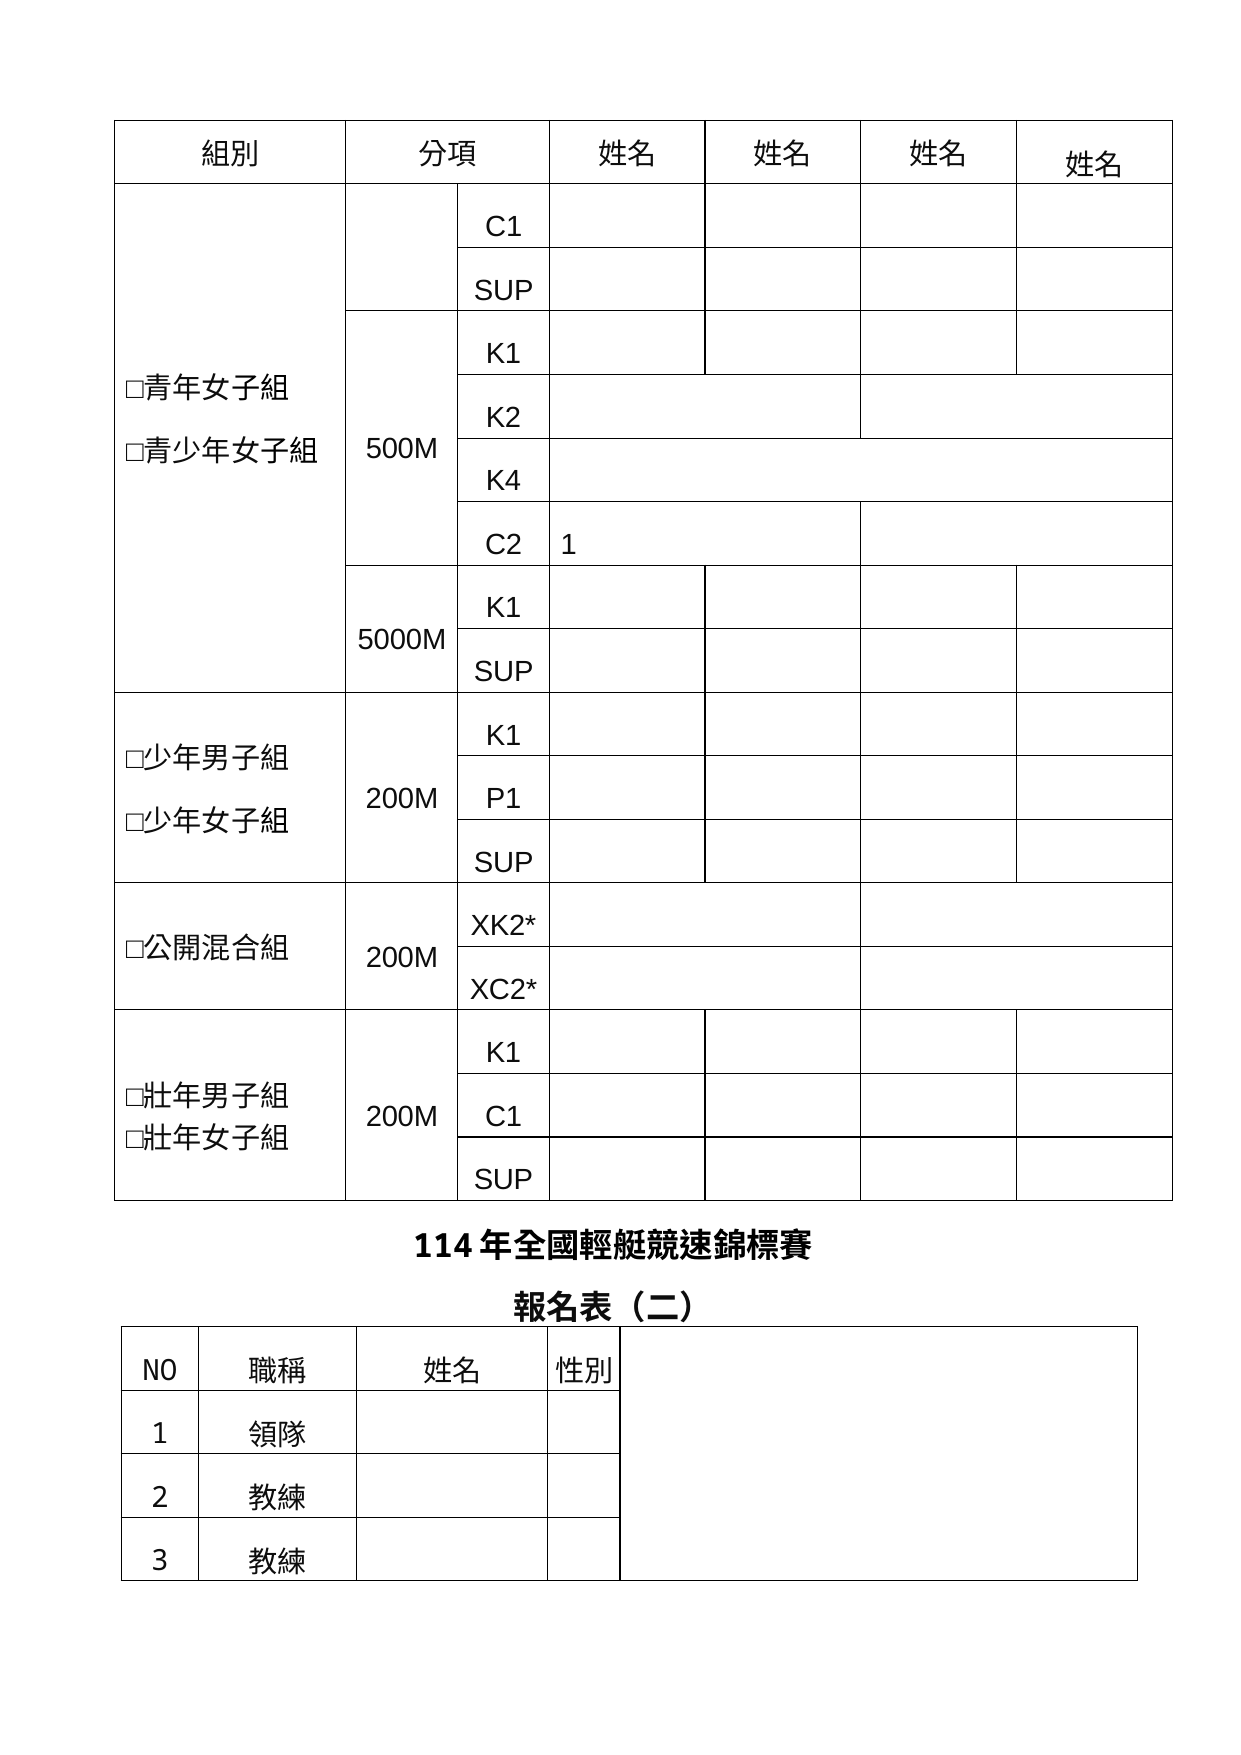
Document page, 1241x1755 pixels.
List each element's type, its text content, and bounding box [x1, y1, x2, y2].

table_cell [550, 1138, 704, 1200]
table_cell [861, 248, 1016, 310]
table_cell 200M [346, 1010, 457, 1200]
table_cell K1 [458, 311, 549, 374]
table_cell [861, 947, 1172, 1009]
table_cell [550, 820, 704, 882]
table_header 姓名 [706, 121, 860, 183]
table_header 姓名 [357, 1327, 547, 1389]
table_cell XC2* [458, 947, 549, 1009]
table_cell [550, 184, 704, 247]
table_cell XK2* [458, 883, 549, 946]
table_cell [706, 1074, 860, 1136]
table_cell [1017, 566, 1172, 628]
table_header 姓名 [550, 121, 704, 183]
table_cell [706, 1138, 860, 1200]
table_cell [550, 756, 704, 819]
table_cell [706, 311, 860, 374]
table_cell [706, 184, 860, 247]
table_header 姓名 [1017, 121, 1172, 183]
table_cell [357, 1391, 547, 1453]
table_cell □少年男子組 □少年女子組 [115, 693, 345, 882]
table_cell [1017, 184, 1172, 247]
table_cell 2 [122, 1454, 198, 1517]
table_cell □壯年男子組 □壯年女子組 [115, 1010, 345, 1200]
table_cell [548, 1391, 619, 1453]
table_cell [706, 693, 860, 755]
table_cell [706, 820, 860, 882]
table_cell [550, 566, 704, 628]
table_cell K1 [458, 1010, 549, 1073]
table_header 職稱 [199, 1327, 356, 1389]
text 報名表（二） [103, 1263, 1122, 1326]
table_cell 領隊 [199, 1391, 356, 1453]
table_cell [1017, 248, 1172, 310]
table_cell [706, 248, 860, 310]
table_header [621, 1327, 1137, 1580]
table_header 組別 [115, 121, 345, 183]
table_cell [706, 756, 860, 819]
table_cell K2 [458, 375, 549, 437]
table_cell [861, 820, 1016, 882]
table_cell 500M [346, 311, 457, 564]
table_cell [550, 1010, 704, 1073]
table_cell K1 [458, 693, 549, 755]
table_cell P1 [458, 756, 549, 819]
table_cell [861, 311, 1016, 374]
table_cell [357, 1518, 547, 1580]
table_cell [1017, 629, 1172, 692]
table_cell [861, 756, 1016, 819]
table_cell SUP [458, 1138, 549, 1200]
table_cell 3 [122, 1518, 198, 1580]
table_cell 1 [550, 502, 860, 564]
table_cell [550, 1074, 704, 1136]
table_header NO [122, 1327, 198, 1389]
table_cell 5000M [346, 566, 457, 692]
table_cell 教練 [199, 1454, 356, 1517]
table_cell [357, 1454, 547, 1517]
table_cell [1017, 693, 1172, 755]
table_cell C1 [458, 184, 549, 247]
table_cell [550, 439, 1172, 501]
table_header 性別 [548, 1327, 619, 1389]
table_cell [550, 311, 704, 374]
text 114年全國輕艇競速錦標賽 [103, 1201, 1122, 1263]
table_cell [861, 184, 1016, 247]
table_cell [706, 566, 860, 628]
table_cell [1017, 311, 1172, 374]
table_cell [1017, 820, 1172, 882]
table_cell [550, 629, 704, 692]
table_cell [1017, 1138, 1172, 1200]
table_header 姓名 [861, 121, 1016, 183]
table_cell [861, 502, 1172, 564]
table_cell [1017, 756, 1172, 819]
table_cell 1 [122, 1391, 198, 1453]
table_cell K4 [458, 439, 549, 501]
table_cell 200M [346, 883, 457, 1009]
table_cell [861, 1010, 1016, 1073]
table_cell [861, 1138, 1016, 1200]
table_cell [861, 693, 1016, 755]
table_cell [1017, 1010, 1172, 1073]
table_cell [861, 1074, 1016, 1136]
table_cell [861, 566, 1016, 628]
table_cell [550, 375, 860, 437]
table_cell C1 [458, 1074, 549, 1136]
table_cell [550, 693, 704, 755]
table_cell SUP [458, 629, 549, 692]
table_cell [1017, 1074, 1172, 1136]
table_cell SUP [458, 248, 549, 310]
table_header 分項 [346, 121, 549, 183]
table_cell 200M [346, 693, 457, 882]
table_cell [861, 629, 1016, 692]
table_cell [346, 184, 457, 310]
table_cell [706, 629, 860, 692]
table_cell □公開混合組 [115, 883, 345, 1009]
table_cell C2 [458, 502, 549, 564]
table_cell [548, 1518, 619, 1580]
table_cell [550, 248, 704, 310]
table_cell 教練 [199, 1518, 356, 1580]
table_cell [861, 375, 1172, 437]
table_cell K1 [458, 566, 549, 628]
table_cell [706, 1010, 860, 1073]
table_cell [550, 883, 860, 946]
table_cell □青年女子組 □青少年女子組 [115, 184, 345, 692]
table_cell SUP [458, 820, 549, 882]
table_cell [861, 883, 1172, 946]
table_cell [550, 947, 860, 1009]
table_cell [548, 1454, 619, 1517]
